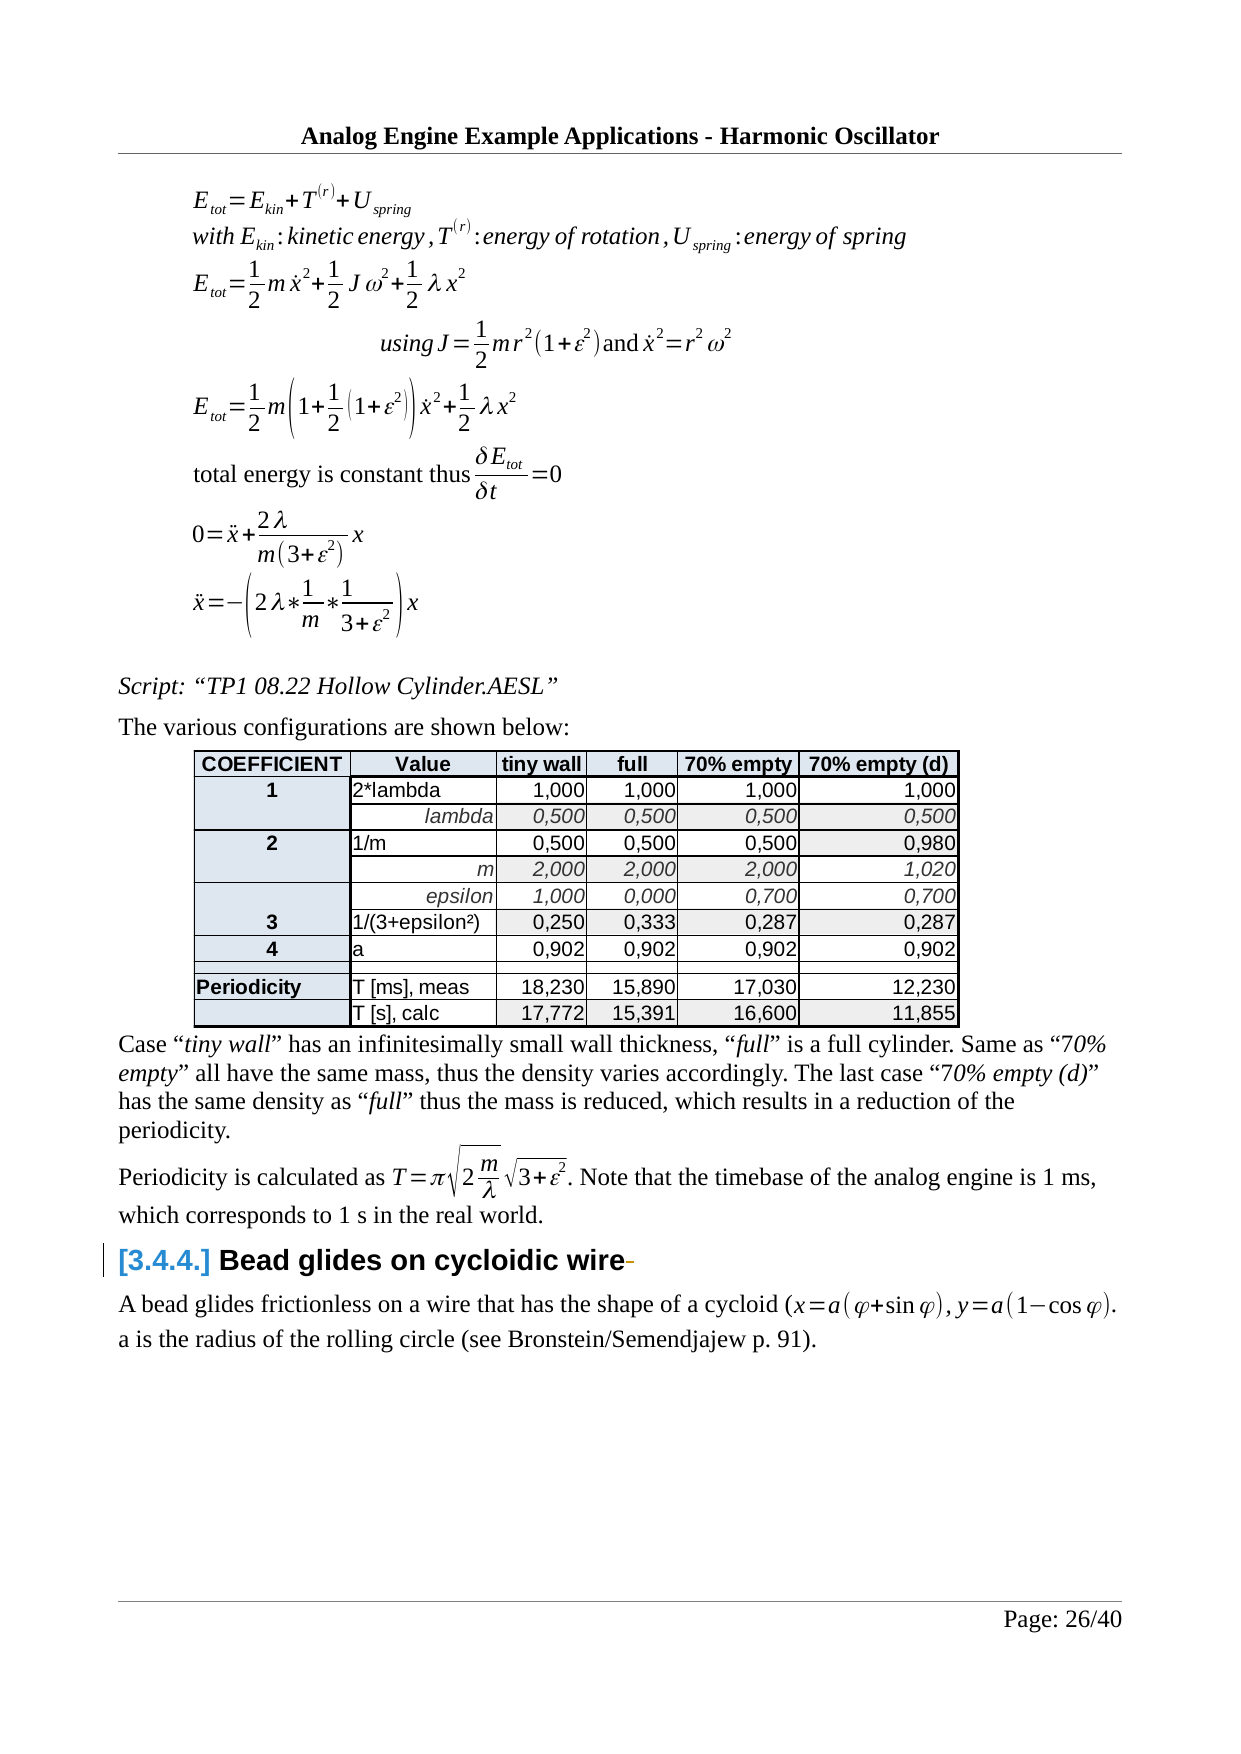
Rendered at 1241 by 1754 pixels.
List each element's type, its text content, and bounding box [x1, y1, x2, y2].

text Script: “TP1 08.22 Hollow Cylinder.AESL” [118, 671, 1122, 700]
text A bead glides frictionless on a wire that has the shape of a cycloid (. a is the radius of the rolling circle (see Bronstein/Semendjajew p. 91). [118, 1289, 1122, 1353]
text Periodicity is calculated as . Note that the timebase of the analog engine is 1 ms, which corresponds to 1 s in the real world. [118, 1144, 1122, 1229]
subtitle Bead glides on cycloidic wire [118, 1243, 1122, 1277]
text Case “tiny wall” has an infinitesimally small wall thickness, “full” is a full cylinder. Same as “70% empty” all have the same mass, thus the density varies accordingly. The last case “70% empty (d)” has the same density as “full” thus the mass is reduced, which results in a reduction of the periodicity. [118, 741, 1122, 1144]
text The various configurations are shown below: [118, 712, 1122, 741]
